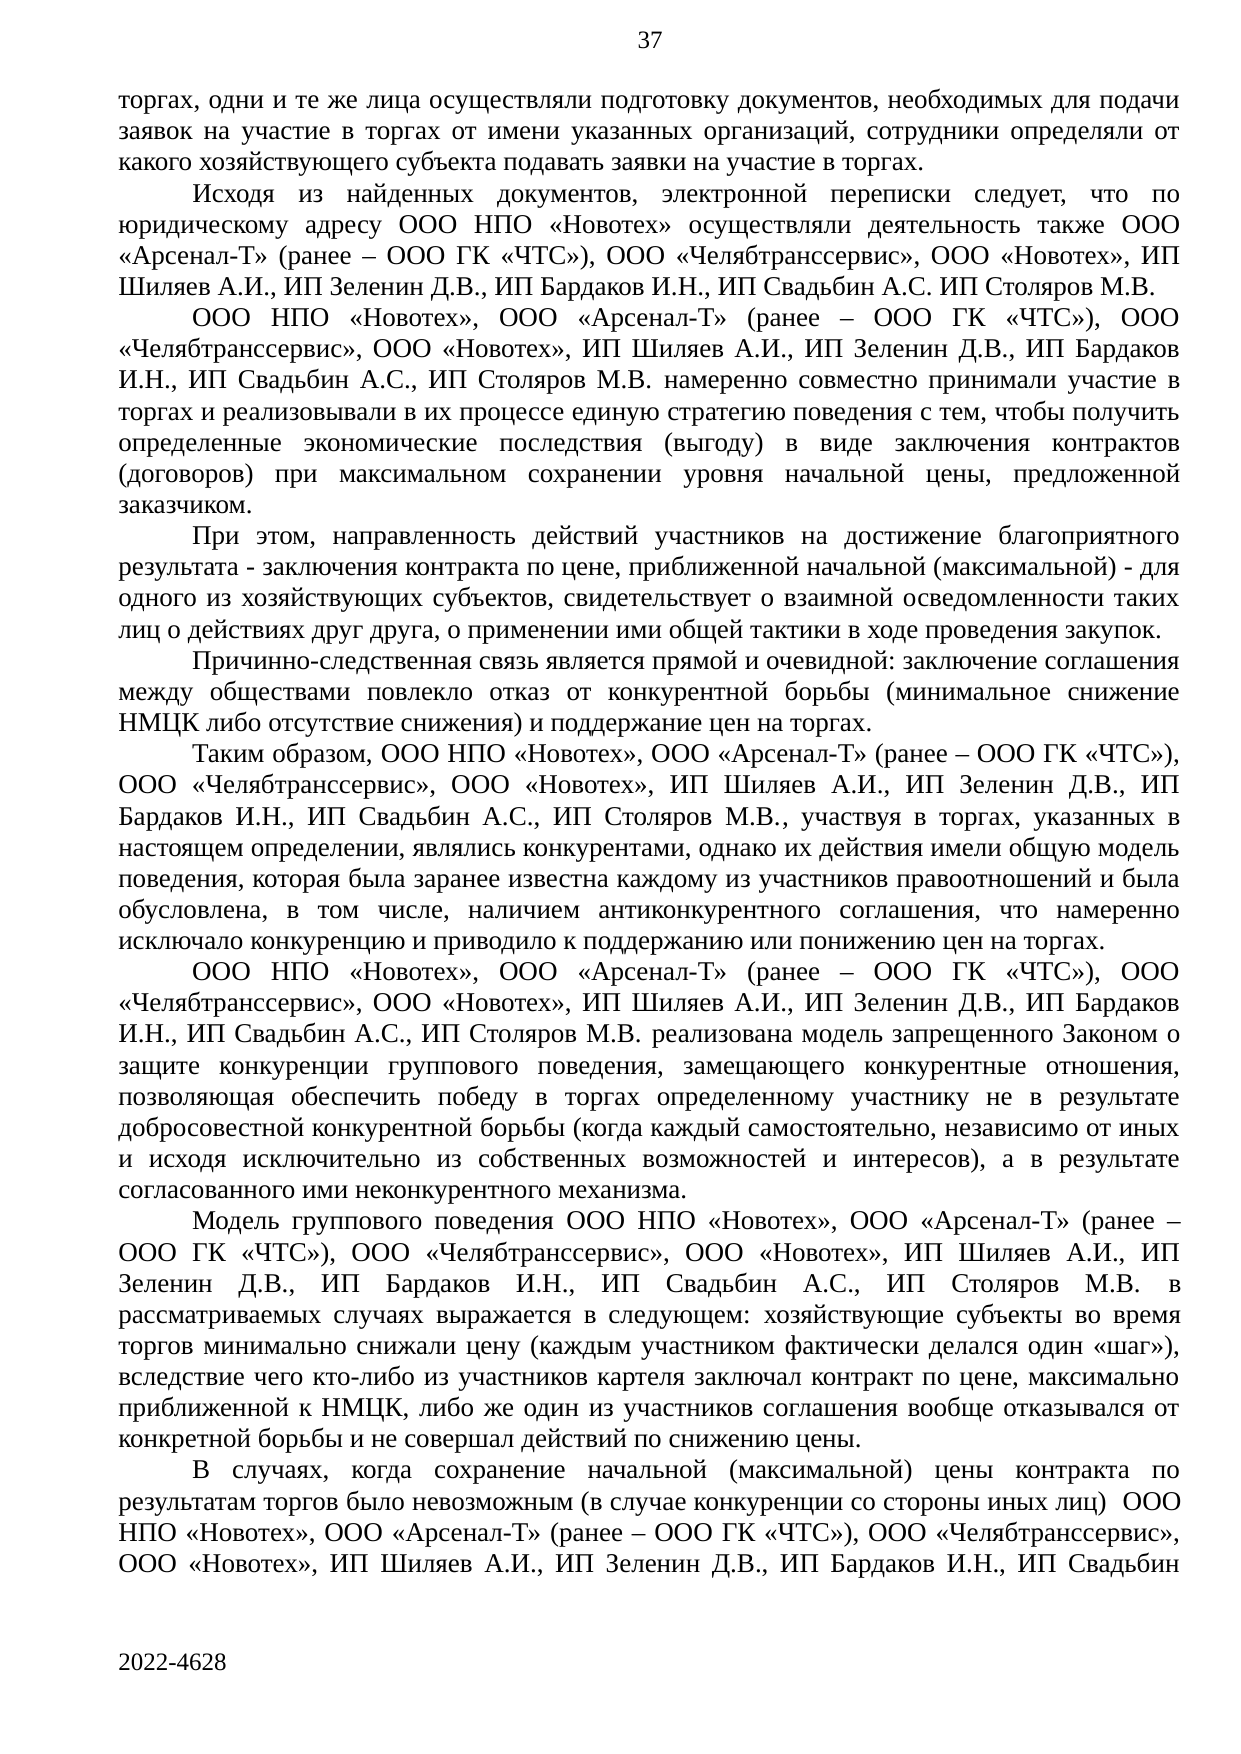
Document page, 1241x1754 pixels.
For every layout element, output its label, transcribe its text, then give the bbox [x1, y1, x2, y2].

text торгах, одни и те же лица осуществляли подготовку документов, необходимых для подачи заявок на участие в торгах от имени указанных организаций, сотрудники определяли от какого хозяйствующего субъекта подавать заявки на участие в торгах. [118, 83, 1181, 177]
text Исходя из найденных документов, электронной переписки следует, что по юридическому адресу ООО НПО «Новотех» осуществляли деятельность также ООО «Арсенал-Т» (ранее – ООО ГК «ЧТС»), ООО «Челябтранссервис», ООО «Новотех», ИП Шиляев А.И., ИП Зеленин Д.В., ИП Бардаков И.Н., ИП Свадьбин А.С. ИП Столяров М.В. [118, 177, 1181, 301]
text Причинно-следственная связь является прямой и очевидной: заключение соглашения между обществами повлекло отказ от конкурентной борьбы (минимальное снижение НМЦК либо отсутствие снижения) и поддержание цен на торгах. [118, 644, 1181, 737]
text При этом, направленность действий участников на достижение благоприятного результата - заключения контракта по цене, приближенной начальной (максимальной) - для одного из хозяйствующих субъектов, свидетельствует о взаимной осведомленности таких лиц о действиях друг друга, о применении ими общей тактики в ходе проведения закупок. [118, 519, 1181, 644]
text Модель группового поведения ООО НПО «Новотех», ООО «Арсенал-Т» (ранее – ООО ГК «ЧТС»), ООО «Челябтранссервис», ООО «Новотех», ИП Шиляев А.И., ИП Зеленин Д.В., ИП Бардаков И.Н., ИП Свадьбин А.С., ИП Столяров М.В. в рассматриваемых случаях выражается в следующем: хозяйствующие субъекты во время торгов минимально снижали цену (каждым участником фактически делался один «шаг»), вследствие чего кто-либо из участников картеля заключал контракт по цене, максимально приближенной к НМЦК, либо же один из участников соглашения вообще отказывался от конкретной борьбы и не совершал действий по снижению цены. [118, 1204, 1181, 1454]
text ООО НПО «Новотех», ООО «Арсенал-Т» (ранее – ООО ГК «ЧТС»), ООО «Челябтранссервис», ООО «Новотех», ИП Шиляев А.И., ИП Зеленин Д.В., ИП Бардаков И.Н., ИП Свадьбин А.С., ИП Столяров М.В. намеренно совместно принимали участие в торгах и реализовывали в их процессе единую стратегию поведения с тем, чтобы получить определенные экономические последствия (выгоду) в виде заключения контрактов (договоров) при максимальном сохранении уровня начальной цены, предложенной заказчиком. [118, 301, 1181, 519]
text ООО НПО «Новотех», ООО «Арсенал-Т» (ранее – ООО ГК «ЧТС»), ООО «Челябтранссервис», ООО «Новотех», ИП Шиляев А.И., ИП Зеленин Д.В., ИП Бардаков И.Н., ИП Свадьбин А.С., ИП Столяров М.В. реализована модель запрещенного Законом о защите конкуренции группового поведения, замещающего конкурентные отношения, позволяющая обеспечить победу в торгах определенному участнику не в результате добросовестной конкурентной борьбы (когда каждый самостоятельно, независимо от иных и исходя исключительно из собственных возможностей и интересов), а в результате согласованного ими неконкурентного механизма. [118, 955, 1181, 1204]
text В случаях, когда сохранение начальной (максимальной) цены контракта по результатам торгов было невозможным (в случае конкуренции со стороны иных лиц) ООО НПО «Новотех», ООО «Арсенал-Т» (ранее – ООО ГК «ЧТС»), ООО «Челябтранссервис», ООО «Новотех», ИП Шиляев А.И., ИП Зеленин Д.В., ИП Бардаков И.Н., ИП Свадьбин [118, 1454, 1181, 1578]
text Таким образом, ООО НПО «Новотех», ООО «Арсенал-Т» (ранее – ООО ГК «ЧТС»), ООО «Челябтранссервис», ООО «Новотех», ИП Шиляев А.И., ИП Зеленин Д.В., ИП Бардаков И.Н., ИП Свадьбин А.С., ИП Столяров М.В., участвуя в торгах, указанных в настоящем определении, являлись конкурентами, однако их действия имели общую модель поведения, которая была заранее известна каждому из участников правоотношений и была обусловлена, в том числе, наличием антиконкурентного соглашения, что намеренно исключало конкуренцию и приводило к поддержанию или понижению цен на торгах. [118, 737, 1181, 955]
